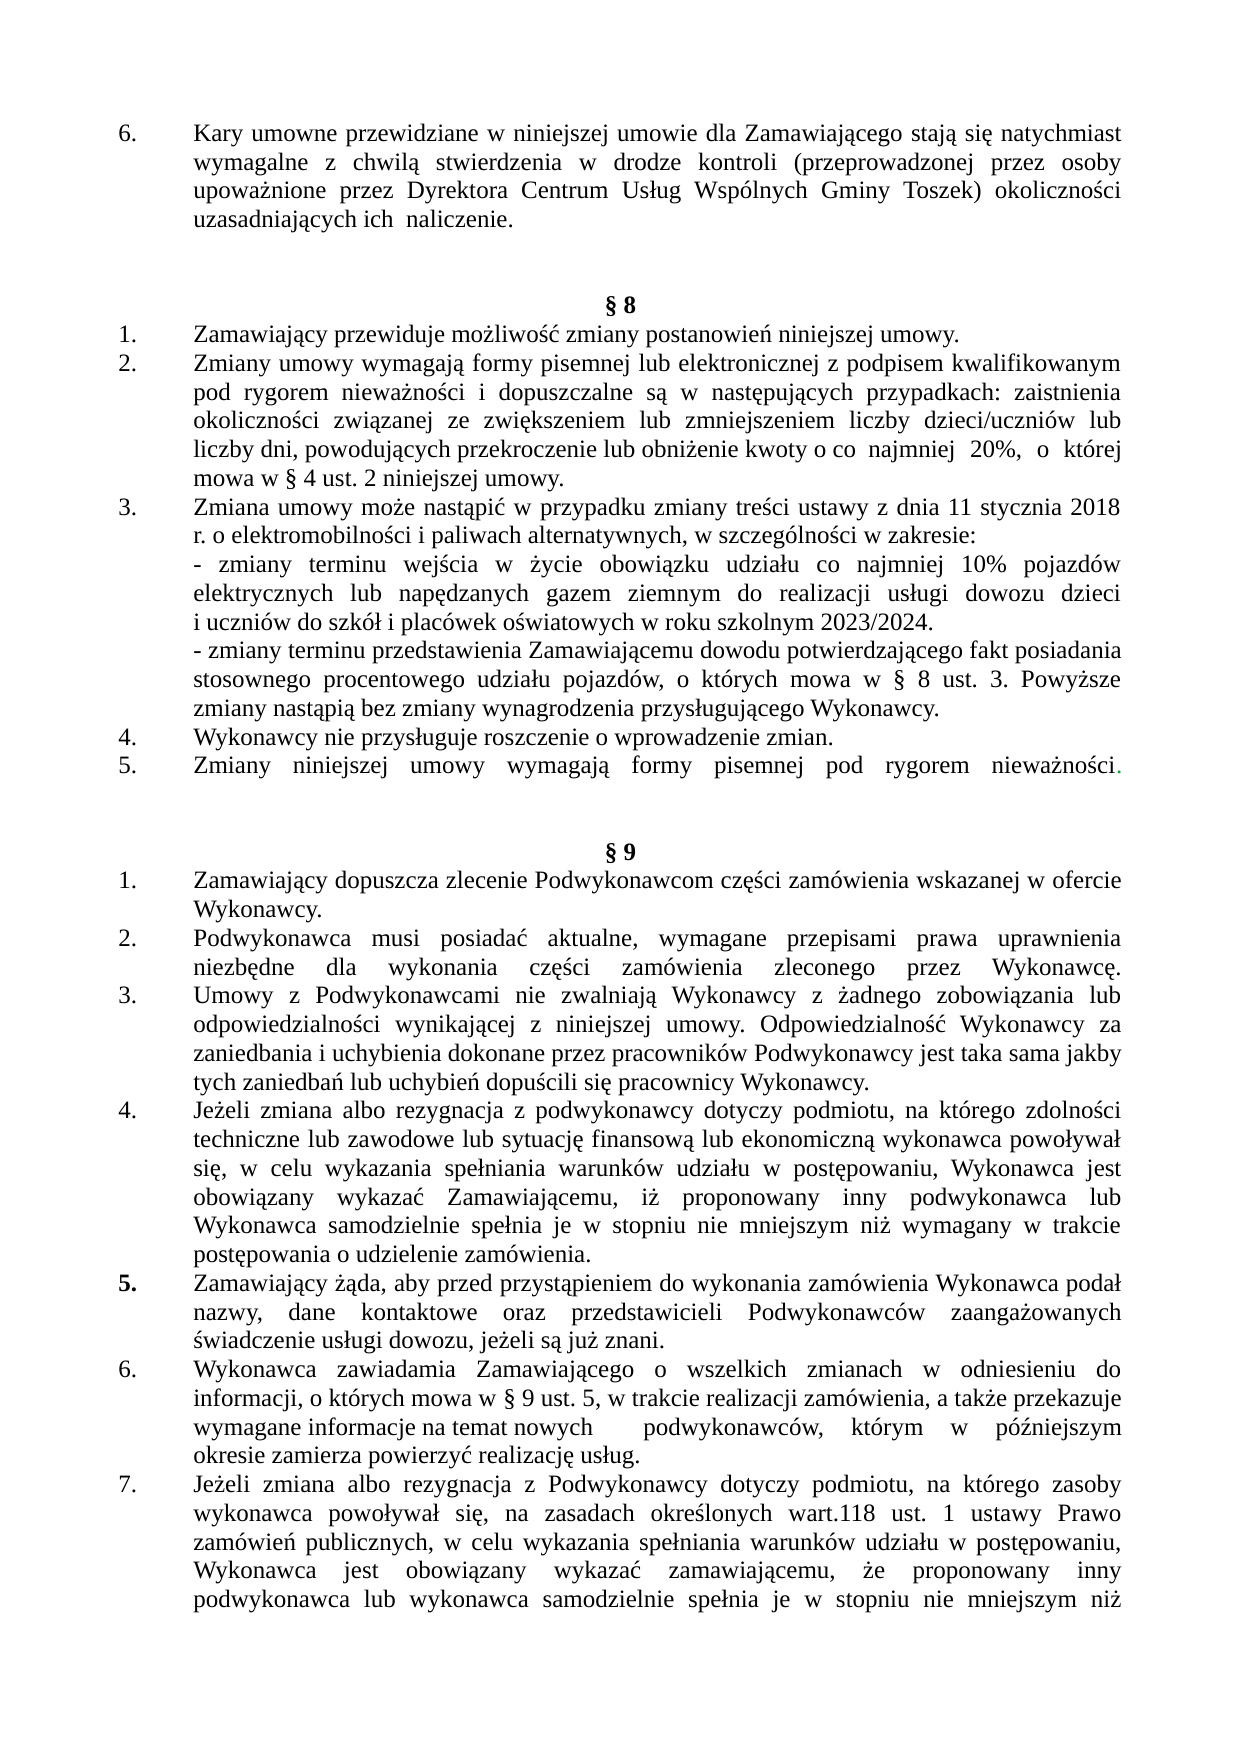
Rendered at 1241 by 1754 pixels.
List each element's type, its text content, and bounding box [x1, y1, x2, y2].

text 1. Zamawiający dopuszcza zlecenie Podwykonawcom części zamówienia wskazanej w ofercie Wykonawcy. [118, 866, 1122, 923]
text 5. Zamawiający żąda, aby przed przystąpieniem do wykonania zamówienia Wykonawca podał nazwy, dane kontaktowe oraz przedstawicieli Podwykonawców zaangażowanych świadczenie usługi dowozu, jeżeli są już znani. [118, 1268, 1122, 1354]
text § 9 [118, 837, 1122, 866]
text - zmiany terminu wejścia w życie obowiązku udziału co najmniej 10% pojazdów elektrycznych lub napędzanych gazem ziemnym do realizacji usługi dowozu dzieci i uczniów do szkół i placówek oświatowych w roku szkolnym 2023/2024. [118, 549, 1122, 636]
text 4. Jeżeli zmiana albo rezygnacja z podwykonawcy dotyczy podmiotu, na którego zdolności techniczne lub zawodowe lub sytuację finansową lub ekonomiczną wykonawca powoływał się, w celu wykazania spełniania warunków udziału w postępowaniu, Wykonawca jest obowiązany wykazać Zamawiającemu, iż proponowany inny podwykonawca lub Wykonawca samodzielnie spełnia je w stopniu nie mniejszym niż wymagany w trakcie postępowania o udzielenie zamówienia. [118, 1096, 1122, 1268]
text 3. Zmiana umowy może nastąpić w przypadku zmiany treści ustawy z dnia 11 stycznia 2018 r. o elektromobilności i paliwach alternatywnych, w szczególności w zakresie: [118, 492, 1122, 549]
text 2. Zmiany umowy wymagają formy pisemnej lub elektronicznej z podpisem kwalifikowanym pod rygorem nieważności i dopuszczalne są w następujących przypadkach: zaistnienia okoliczności związanej ze zwiększeniem lub zmniejszeniem liczby dzieci/uczniów lub liczby dni, powodujących przekroczenie lub obniżenie kwoty o co najmniej 20%, o której mowa w § 4 ust. 2 niniejszej umowy. [118, 348, 1122, 492]
text 4. Wykonawcy nie przysługuje roszczenie o wprowadzenie zmian. [118, 722, 1122, 751]
text 6. Wykonawca zawiadamia Zamawiającego o wszelkich zmianach w odniesieniu do informacji, o których mowa w § 9 ust. 5, w trakcie realizacji zamówienia, a także przekazuje wymagane informacje na temat nowych podwykonawców, którym w późniejszym okresie zamierza powierzyć realizację usług. [118, 1354, 1122, 1469]
text - zmiany terminu przedstawienia Zamawiającemu dowodu potwierdzającego fakt posiadania stosownego procentowego udziału pojazdów, o których mowa w § 8 ust. 3. Powyższe zmiany nastąpią bez zmiany wynagrodzenia przysługującego Wykonawcy. [118, 636, 1122, 722]
text § 8 [118, 291, 1122, 319]
text 7. Jeżeli zmiana albo rezygnacja z Podwykonawcy dotyczy podmiotu, na którego zasoby wykonawca powoływał się, na zasadach określonych wart.118 ust. 1 ustawy Prawo zamówień publicznych, w celu wykazania spełniania warunków udziału w postępowaniu, Wykonawca jest obowiązany wykazać zamawiającemu, że proponowany inny podwykonawca lub wykonawca samodzielnie spełnia je w stopniu nie mniejszym niż [118, 1469, 1122, 1613]
text 1. Zamawiający przewiduje możliwość zmiany postanowień niniejszej umowy. [118, 319, 1122, 348]
text 2. Podwykonawca musi posiadać aktualne, wymagane przepisami prawa uprawnienia niezbędne dla wykonania części zamówienia zleconego przez Wykonawcę. 3. Umowy z Podwykonawcami nie zwalniają Wykonawcy z żadnego zobowiązania lub odpowiedzialności wynikającej z niniejszej umowy. Odpowiedzialność Wykonawcy za zaniedbania i uchybienia dokonane przez pracowników Podwykonawcy jest taka sama jakby tych zaniedbań lub uchybień dopuścili się pracownicy Wykonawcy. [118, 923, 1122, 1096]
text 6. Kary umowne przewidziane w niniejszej umowie dla Zamawiającego stają się natychmiast wymagalne z chwilą stwierdzenia w drodze kontroli (przeprowadzonej przez osoby upoważnione przez Dyrektora Centrum Usług Wspólnych Gminy Toszek) okoliczności uzasadniających ich naliczenie. [118, 118, 1122, 233]
text 5. Zmiany niniejszej umowy wymagają formy pisemnej pod rygorem nieważności. [118, 751, 1122, 808]
